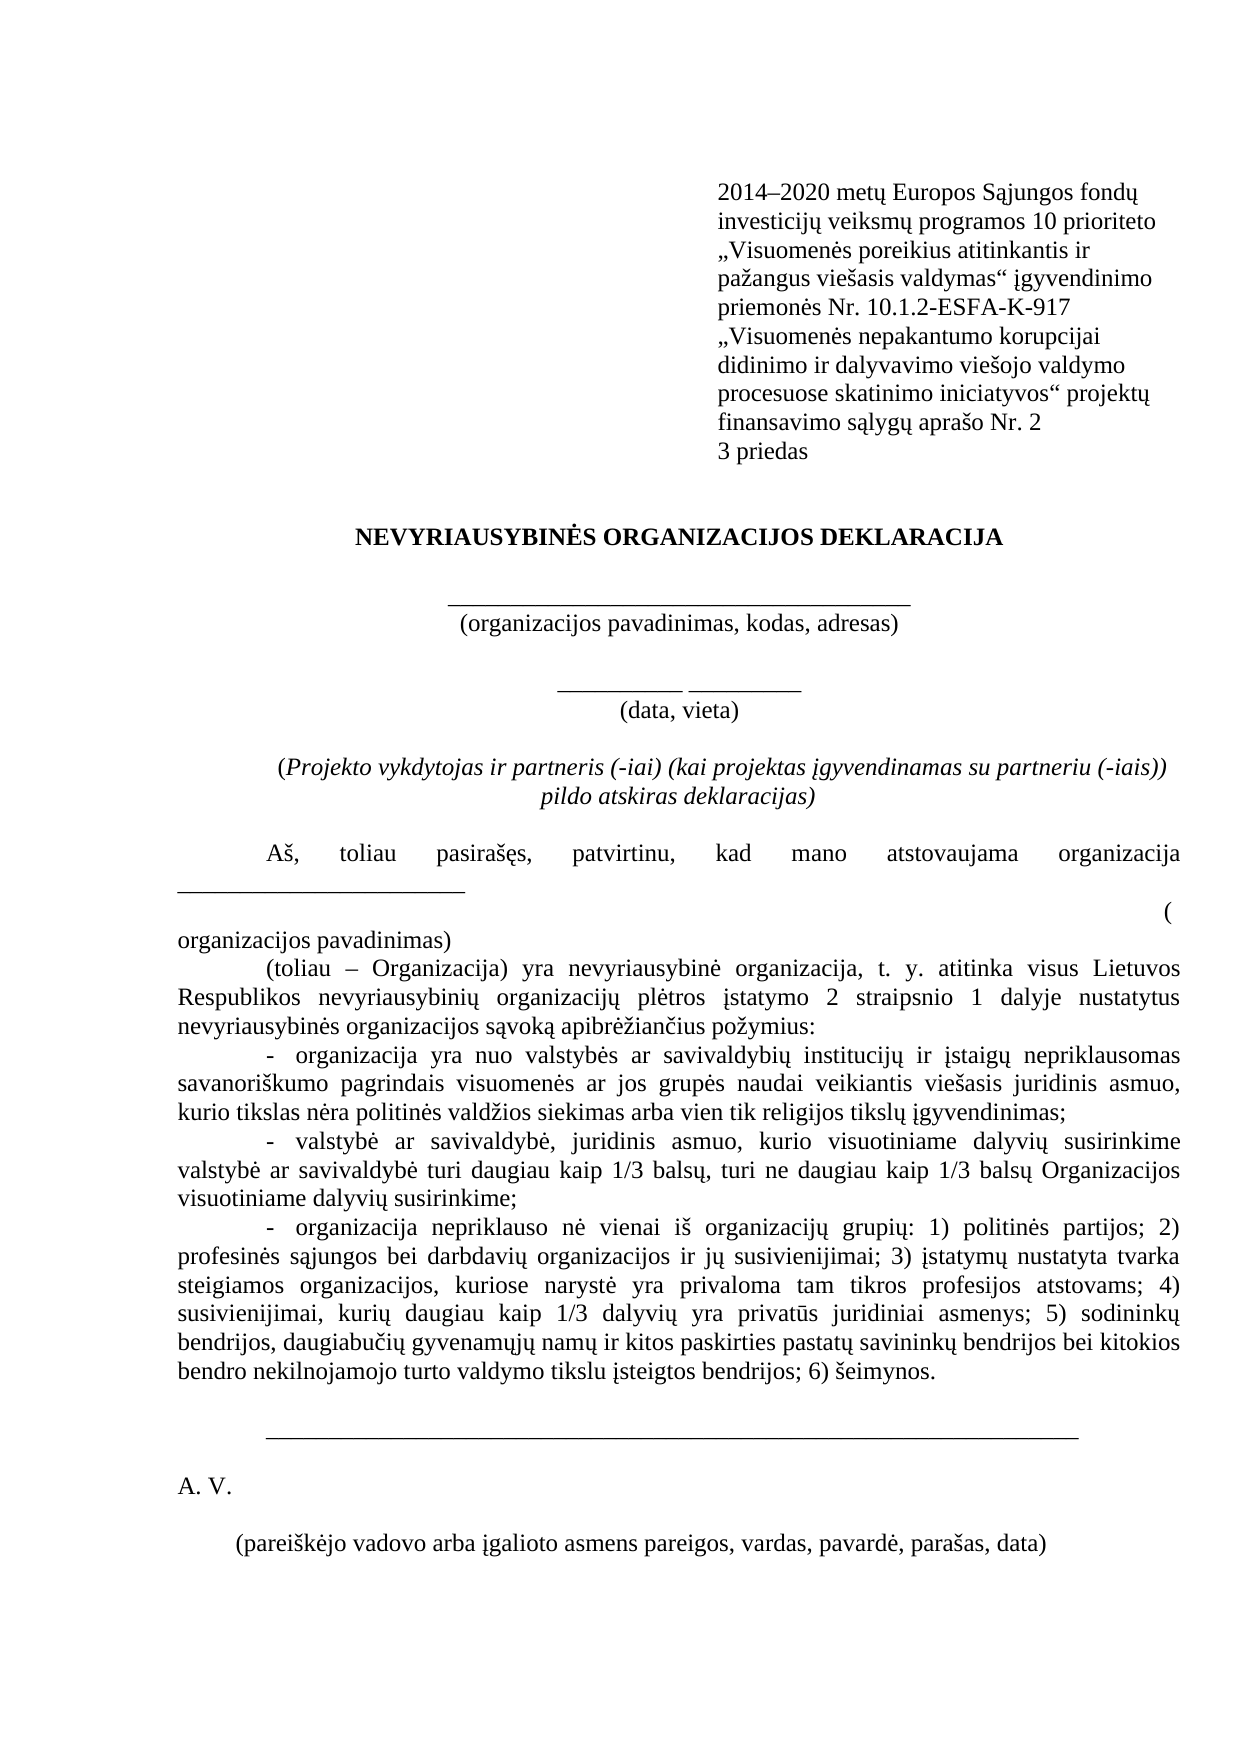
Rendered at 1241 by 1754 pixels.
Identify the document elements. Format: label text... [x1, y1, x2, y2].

text Aš, toliau pasirašęs, patvirtinu, kad mano atstovaujama organizacija _______________________ [177, 838, 1181, 896]
text NEVYRIAUSYBINĖS ORGANIZACIJOS DEKLARACIJA [177, 522, 1181, 551]
text (data, vieta) [177, 695, 1181, 723]
text (toliau – Organizacija) yra nevyriausybinė organizacija, t. y. atitinka visus Lietuvos Respublikos nevyriausybinių organizacijų plėtros įstatymo 2 straipsnio 1 dalyje nustatytus nevyriausybinės organizacijos sąvoką apibrėžiančius požymius: [177, 953, 1181, 1040]
text - valstybė ar savivaldybė, juridinis asmuo, kurio visuotiniame dalyvių susirinkime valstybė ar savivaldybė turi daugiau kaip 1/3 balsų, turi ne daugiau kaip 1/3 balsų Organizacijos visuotiniame dalyvių susirinkime; [177, 1126, 1181, 1212]
text investicijų veiksmų programos 10 prioriteto [717, 206, 1181, 235]
text pažangus viešasis valdymas“ įgyvendinimo [717, 263, 1181, 292]
text 3 priedas [582, 436, 1181, 465]
text - organizacija nepriklauso nė vienai iš organizacijų grupių: 1) politinės partijos; 2) profesinės sąjungos bei darbdavių organizacijos ir jų susivienijimai; 3) įstatymų nustatyta tvarka steigiamos organizacijos, kuriose narystė yra privaloma tam tikros profesijos atstovams; 4) susivienijimai, kurių daugiau kaip 1/3 dalyvių yra privatūs juridiniai asmenys; 5) sodininkų bendrijos, daugiabučių gyvenamųjų namų ir kitos paskirties pastatų savininkų bendrijos bei kitokios bendro nekilnojamojo turto valdymo tikslu įsteigtos bendrijos; 6) šeimynos. [177, 1212, 1181, 1385]
text 2014–2020 metų Europos Sąjungos fondų [717, 177, 1181, 206]
text (organizacijos pavadinimas) [177, 896, 1181, 953]
text _____________________________________ [177, 580, 1181, 608]
text - organizacija yra nuo valstybės ar savivaldybių institucijų ir įstaigų nepriklausomas savanoriškumo pagrindais visuomenės ar jos grupės naudai veikiantis viešasis juridinis asmuo, kurio tikslas nėra politinės valdžios siekimas arba vien tik religijos tikslų įgyvendinimas; [177, 1040, 1181, 1126]
text finansavimo sąlygų aprašo Nr. 2 [717, 407, 1181, 436]
text procesuose skatinimo iniciatyvos“ projektų [717, 378, 1181, 407]
text „Visuomenės nepakantumo korupcijai [717, 321, 1181, 350]
text (Projekto vykdytojas ir partneris (-iai) (kai projektas įgyvendinamas su partneriu (-iais)) pildo atskiras deklaracijas) [177, 752, 1181, 810]
text priemonės Nr. 10.1.2-ESFA-K-917 [717, 292, 1181, 321]
text „Visuomenės poreikius atitinkantis ir [717, 235, 1181, 263]
text A. V. [177, 1471, 1181, 1500]
text (organizacijos pavadinimas, kodas, adresas) [177, 608, 1181, 637]
text __________ _________ [177, 666, 1181, 695]
text didinimo ir dalyvavimo viešojo valdymo [717, 350, 1181, 378]
text _________________________________________________________________ [177, 1413, 1181, 1442]
text (pareiškėjo vadovo arba įgalioto asmens pareigos, vardas, pavardė, parašas, data) [177, 1528, 1181, 1557]
